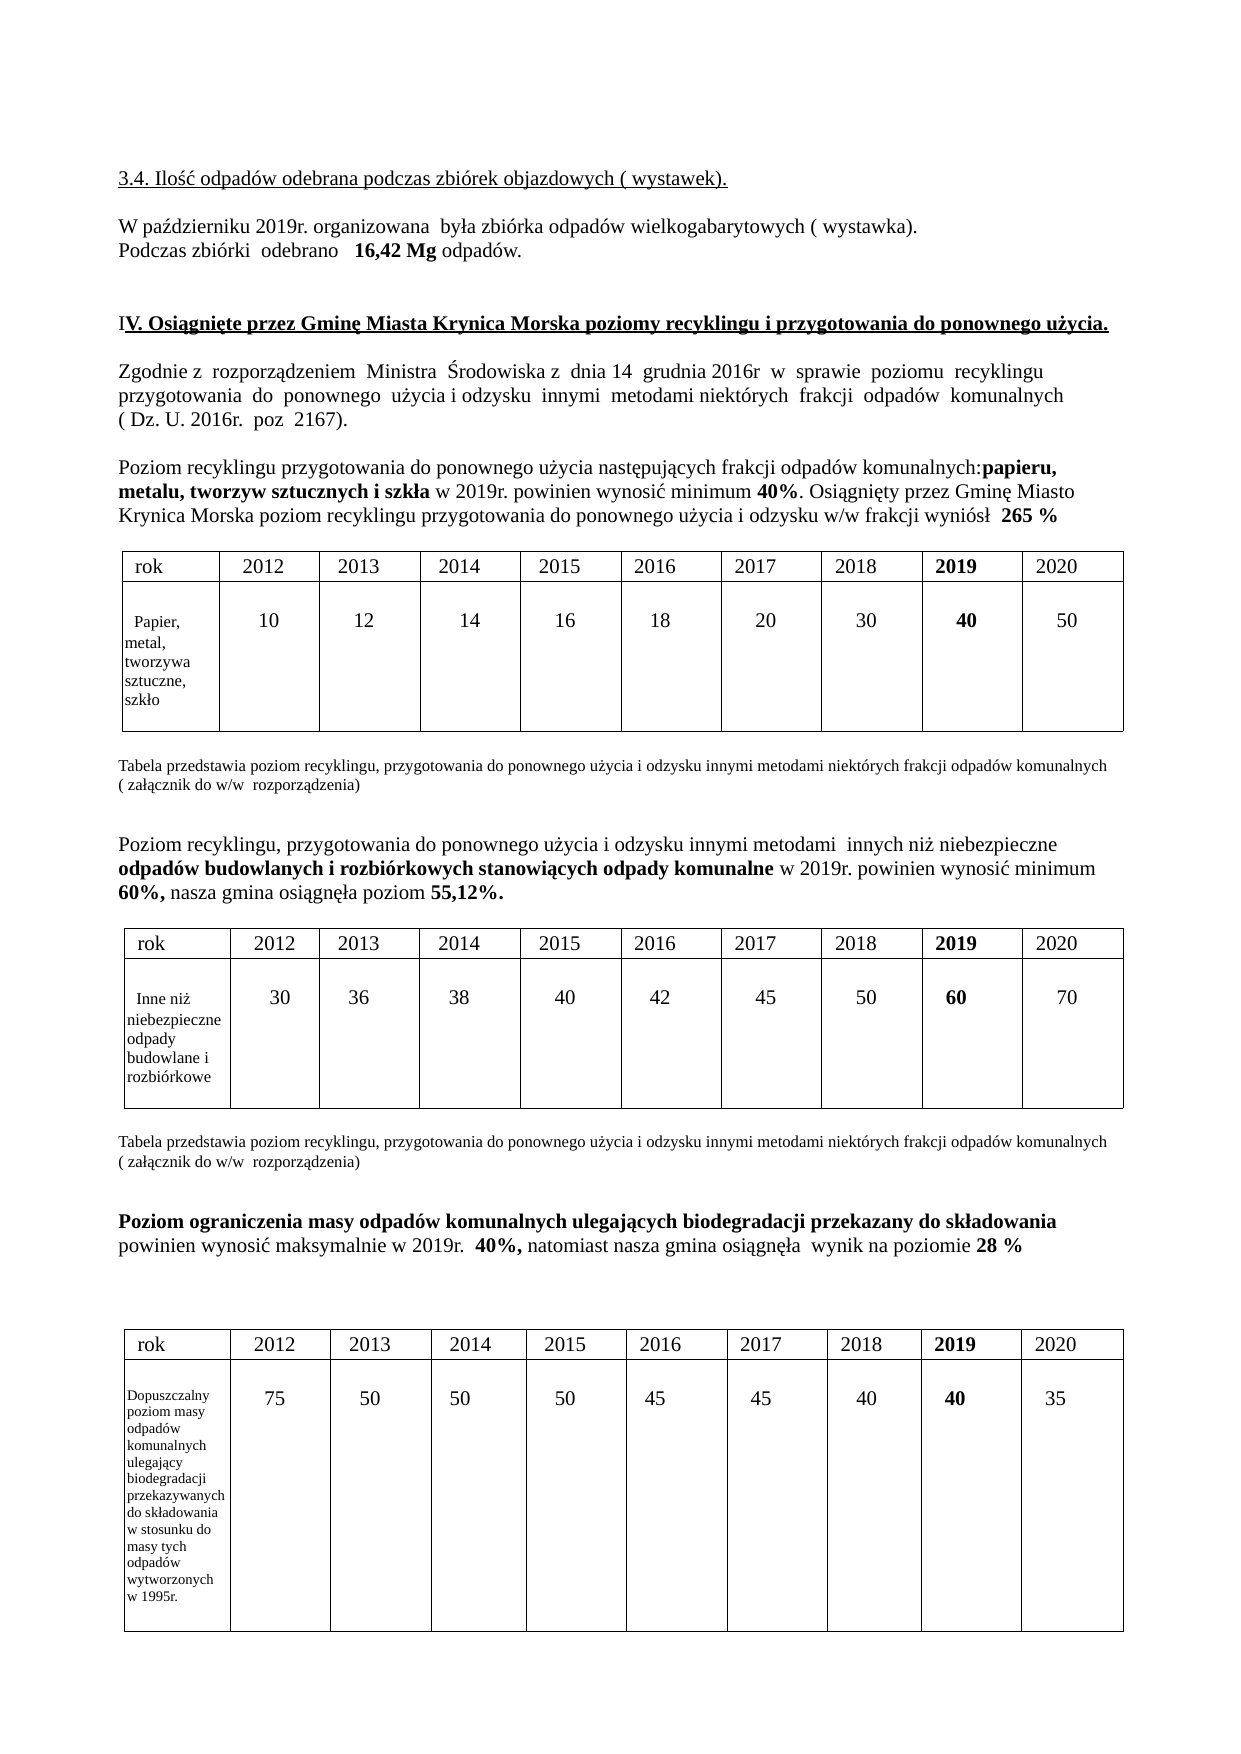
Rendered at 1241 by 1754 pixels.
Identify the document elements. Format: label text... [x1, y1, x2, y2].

table_cell 35 [1022, 1360, 1123, 1631]
table_cell Inne niż niebezpieczne odpady budowlane i rozbiórkowe [125, 959, 230, 1108]
table_header 2014 [420, 929, 520, 958]
table_header 2018 [822, 552, 922, 581]
table_cell 40 [923, 582, 1022, 731]
text Poziom recyklingu, przygotowania do ponownego użycia i odzysku innymi metodami innych niż niebezpieczne odpadów budowlanych i rozbiórkowych stanowiących odpady komunalne w 2019r. powinien wynosić minimum 60%, nasza gmina osiągnęła poziom 55,12%. [118, 832, 1122, 904]
table_cell 30 [231, 959, 319, 1108]
table_cell 20 [722, 582, 821, 731]
table_cell 50 [527, 1360, 626, 1631]
table_cell 40 [521, 959, 621, 1108]
text Poziom ograniczenia masy odpadów komunalnych ulegających biodegradacji przekazany do składowania powinien wynosić maksymalnie w 2019r. 40%, natomiast nasza gmina osiągnęła wynik na poziomie 28 % [118, 1209, 1122, 1257]
text W październiku 2019r. organizowana była zbiórka odpadów wielkogabarytowych ( wystawka). [118, 214, 1122, 238]
table_cell 50 [1023, 582, 1123, 731]
text Poziom recyklingu przygotowania do ponownego użycia następujących frakcji odpadów komunalnych:papieru, metalu, tworzyw sztucznych i szkła w 2019r. powinien wynosić minimum 40%. Osiągnięty przez Gminę Miasto Krynica Morska poziom recyklingu przygotowania do ponownego użycia i odzysku w/w frakcji wyniósł 265 % [118, 455, 1122, 527]
table_header 2014 [421, 552, 520, 581]
table_header 2020 [1023, 929, 1123, 958]
table_header 2016 [627, 1330, 727, 1359]
table_cell 75 [231, 1360, 330, 1631]
table_cell Dopuszczalny poziom masy odpadów komunalnych ulegający biodegradacji przekazywanych do składowania w stosunku do masy tych odpadów wytworzonych w 1995r. [125, 1360, 230, 1631]
table_cell 70 [1023, 959, 1123, 1108]
table_cell 14 [421, 582, 520, 731]
table_header 2017 [728, 1330, 827, 1359]
table_cell 40 [922, 1360, 1021, 1631]
table_header 2015 [527, 1330, 626, 1359]
table_cell Papier, metal, tworzywa sztuczne, szkło [123, 582, 219, 731]
table_cell 45 [627, 1360, 727, 1631]
table_header rok [125, 1330, 230, 1359]
table_cell 50 [432, 1360, 526, 1631]
text Tabela przedstawia poziom recyklingu, przygotowania do ponownego użycia i odzysku innymi metodami niektórych frakcji odpadów komunalnych ( załącznik do w/w rozporządzenia) [118, 755, 1122, 794]
table_cell 50 [822, 959, 922, 1108]
table_header 2012 [231, 929, 319, 958]
table_cell 60 [923, 959, 1022, 1108]
table_header 2013 [320, 552, 420, 581]
table_header 2019 [923, 929, 1022, 958]
table_header rok [123, 552, 219, 581]
table_cell 16 [521, 582, 621, 731]
table_cell 18 [622, 582, 721, 731]
table_cell 36 [320, 959, 419, 1108]
table_header 2012 [220, 552, 319, 581]
table_header 2017 [722, 929, 821, 958]
table_header 2012 [231, 1330, 330, 1359]
text 3.4. Ilość odpadów odebrana podczas zbiórek objazdowych ( wystawek). [118, 166, 1122, 190]
table_header 2016 [622, 929, 721, 958]
table_cell 10 [220, 582, 319, 731]
text Podczas zbiórki odebrano 16,42 Mg odpadów. [118, 238, 1122, 262]
table_header 2015 [521, 929, 621, 958]
table_cell 12 [320, 582, 420, 731]
table_header 2017 [722, 552, 821, 581]
text Zgodnie z rozporządzeniem Ministra Środowiska z dnia 14 grudnia 2016r w sprawie poziomu recyklingu przygotowania do ponownego użycia i odzysku innymi metodami niektórych frakcji odpadów komunalnych ( Dz. U. 2016r. poz 2167). [118, 359, 1122, 431]
table_header 2014 [432, 1330, 526, 1359]
table_header 2019 [922, 1330, 1021, 1359]
table_header 2020 [1023, 552, 1123, 581]
text IV. Osiągnięte przez Gminę Miasta Krynica Morska poziomy recyklingu i przygotowania do ponownego użycia. [118, 311, 1122, 335]
table_header 2018 [828, 1330, 921, 1359]
table_header 2018 [822, 929, 922, 958]
table_cell 42 [622, 959, 721, 1108]
table_header 2015 [521, 552, 621, 581]
table_cell 45 [722, 959, 821, 1108]
table_cell 45 [728, 1360, 827, 1631]
table_header 2013 [331, 1330, 431, 1359]
table_cell 38 [420, 959, 520, 1108]
table_cell 40 [828, 1360, 921, 1631]
table_header 2013 [320, 929, 419, 958]
table_cell 50 [331, 1360, 431, 1631]
table_header 2019 [923, 552, 1022, 581]
table_header rok [125, 929, 230, 958]
table_header 2016 [622, 552, 721, 581]
text Tabela przedstawia poziom recyklingu, przygotowania do ponownego użycia i odzysku innymi metodami niektórych frakcji odpadów komunalnych ( załącznik do w/w rozporządzenia) [118, 1132, 1122, 1171]
table_header 2020 [1022, 1330, 1123, 1359]
table_cell 30 [822, 582, 922, 731]
